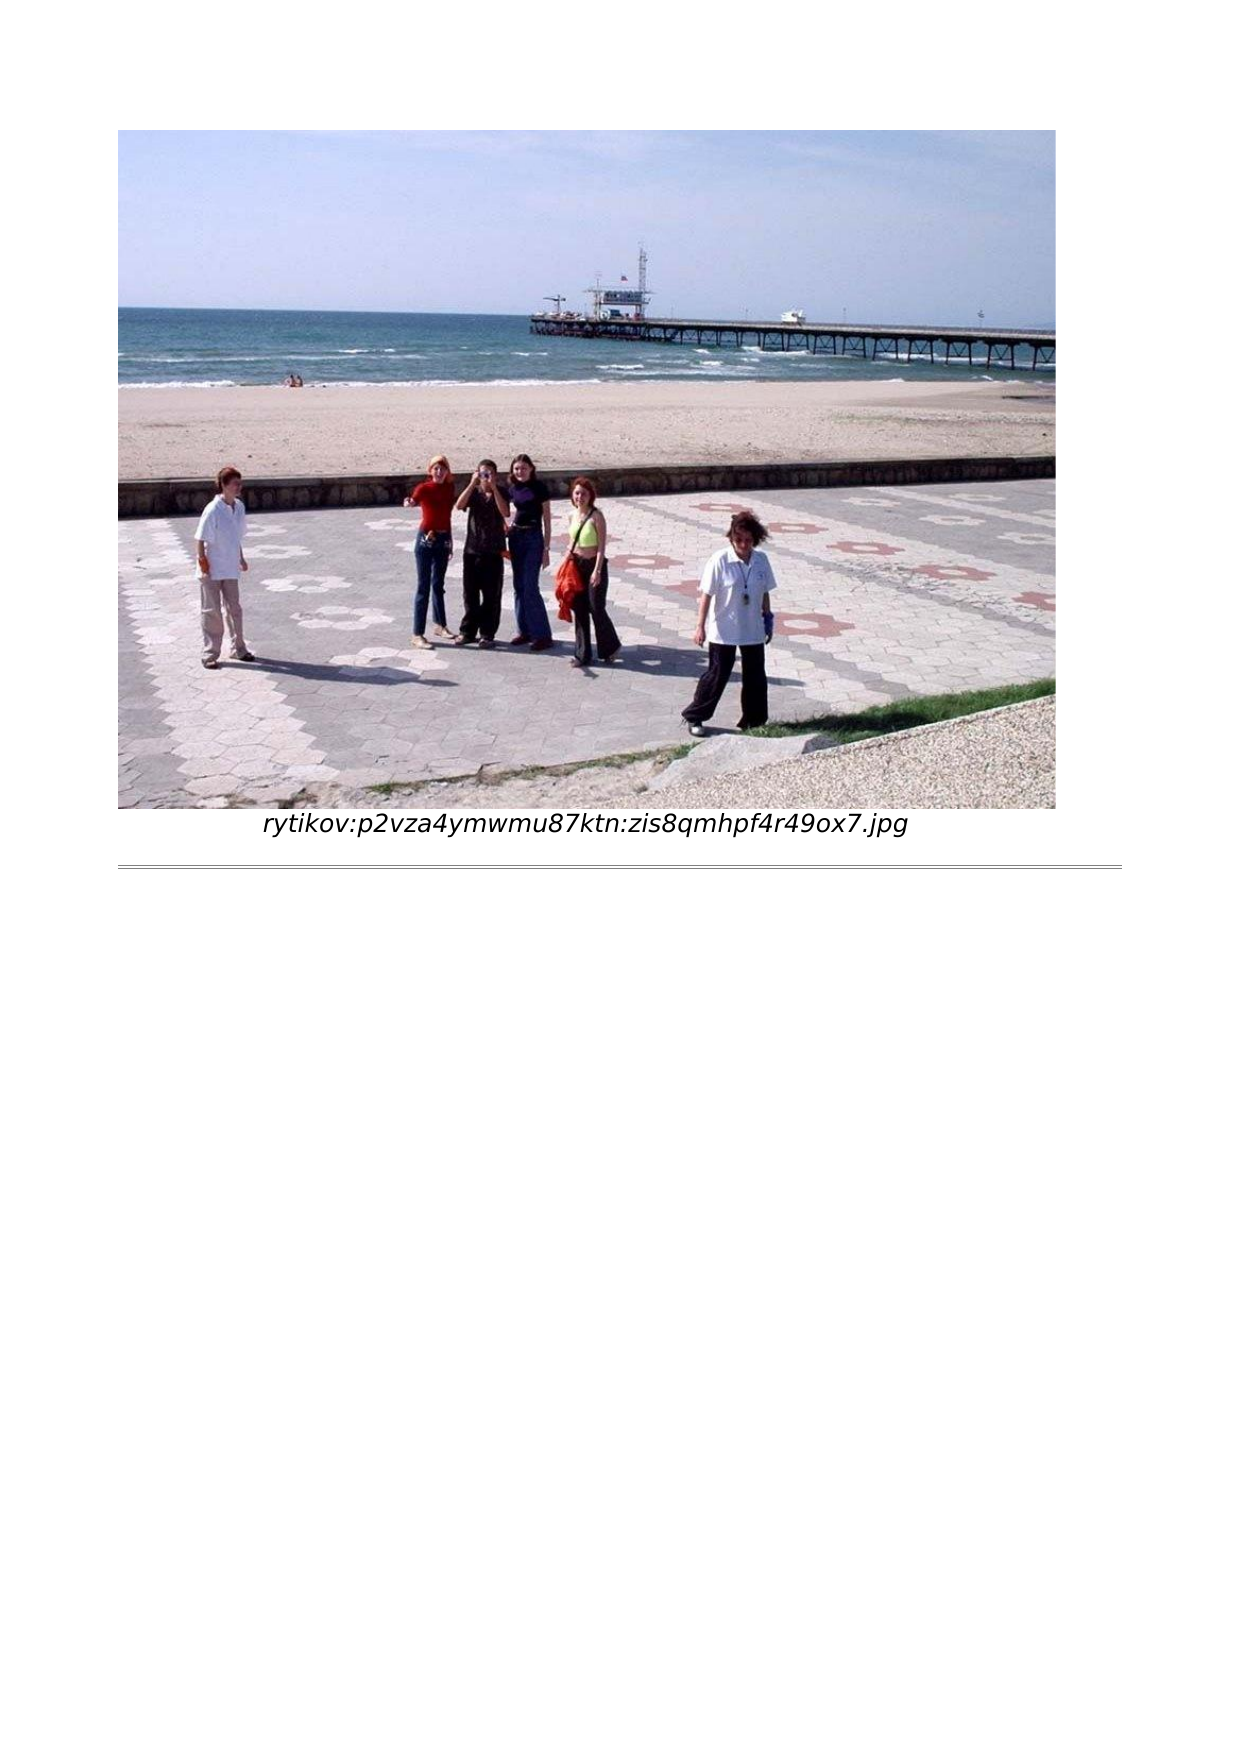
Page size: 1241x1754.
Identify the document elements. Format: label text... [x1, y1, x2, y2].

picture [118, 130, 1056, 809]
text rytikov:p2vza4ymwmu87ktn:zis8qmhpf4r49ox7.jpg [118, 809, 1056, 838]
